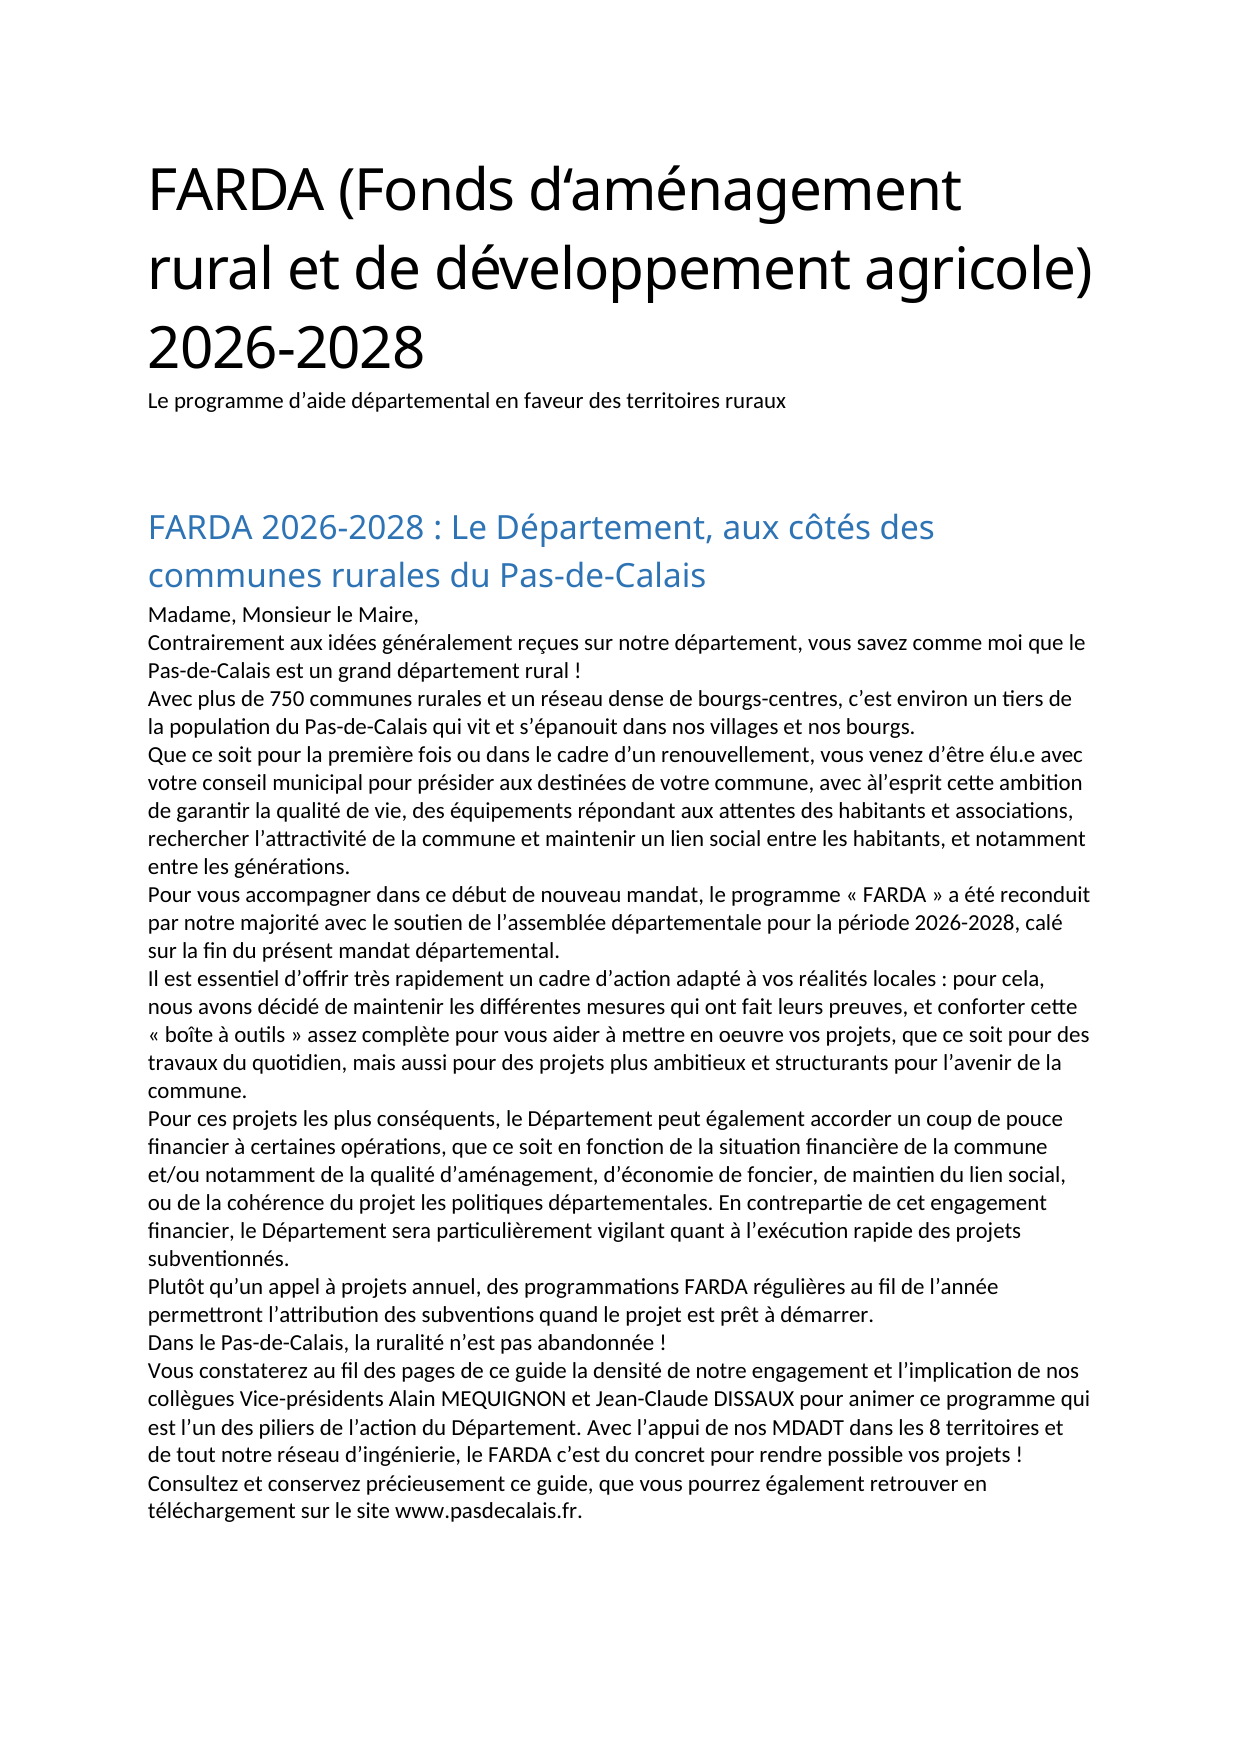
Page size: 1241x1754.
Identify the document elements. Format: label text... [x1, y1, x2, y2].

text Contrairement aux idées généralement reçues sur notre département, vous savez comme moi que le Pas-de-Calais est un grand département rural ! [148, 628, 1093, 684]
text Avec plus de 750 communes rurales et un réseau dense de bourgs-centres, c’est environ un tiers de la population du Pas-de-Calais qui vit et s’épanouit dans nos villages et nos bourgs. [148, 684, 1093, 740]
text FARDA (Fonds d‘aménagement rural et de développement agricole) 2026-2028 [148, 148, 1093, 386]
text Que ce soit pour la première fois ou dans le cadre d’un renouvellement, vous venez d’être élu.e avec votre conseil municipal pour présider aux destinées de votre commune, avec àl’esprit cette ambition de garantir la qualité de vie, des équipements répondant aux attentes des habitants et associations, rechercher l’attractivité de la commune et maintenir un lien social entre les habitants, et notamment entre les générations. [148, 740, 1093, 880]
text Le programme d’aide départemental en faveur des territoires ruraux [148, 386, 1093, 414]
subtitle FARDA 2026-2028 : Le Département, aux côtés des communes rurales du Pas-de-Calais [148, 504, 1093, 597]
text Pour ces projets les plus conséquents, le Département peut également accorder un coup de pouce financier à certaines opérations, que ce soit en fonction de la situation financière de la commune et/ou notamment de la qualité d’aménagement, d’économie de foncier, de maintien du lien social, ou de la cohérence du projet les politiques départementales. En contrepartie de cet engagement financier, le Département sera particulièrement vigilant quant à l’exécution rapide des projets subventionnés. [148, 1104, 1093, 1272]
text Pour vous accompagner dans ce début de nouveau mandat, le programme « FARDA » a été reconduit par notre majorité avec le soutien de l’assemblée départementale pour la période 2026-2028, calé sur la fin du présent mandat départemental. [148, 880, 1093, 964]
text Il est essentiel d’offrir très rapidement un cadre d’action adapté à vos réalités locales : pour cela, nous avons décidé de maintenir les différentes mesures qui ont fait leurs preuves, et conforter cette « boîte à outils » assez complète pour vous aider à mettre en oeuvre vos projets, que ce soit pour des travaux du quotidien, mais aussi pour des projets plus ambitieux et structurants pour l’avenir de la commune. [148, 964, 1093, 1104]
text Vous constaterez au fil des pages de ce guide la densité de notre engagement et l’implication de nos collègues Vice-présidents Alain MEQUIGNON et Jean-Claude DISSAUX pour animer ce programme qui est l’un des piliers de l’action du Département. Avec l’appui de nos MDADT dans les 8 territoires et de tout notre réseau d’ingénierie, le FARDA c’est du concret pour rendre possible vos projets ! Consultez et conservez précieusement ce guide, que vous pourrez également retrouver en téléchargement sur le site www.pasdecalais.fr. [148, 1357, 1093, 1525]
text Madame, Monsieur le Maire, [148, 600, 1093, 628]
text Dans le Pas-de-Calais, la ruralité n’est pas abandonnée ! [148, 1328, 1093, 1357]
text Plutôt qu’un appel à projets annuel, des programmations FARDA régulières au fil de l’année permettront l’attribution des subventions quand le projet est prêt à démarrer. [148, 1272, 1093, 1328]
